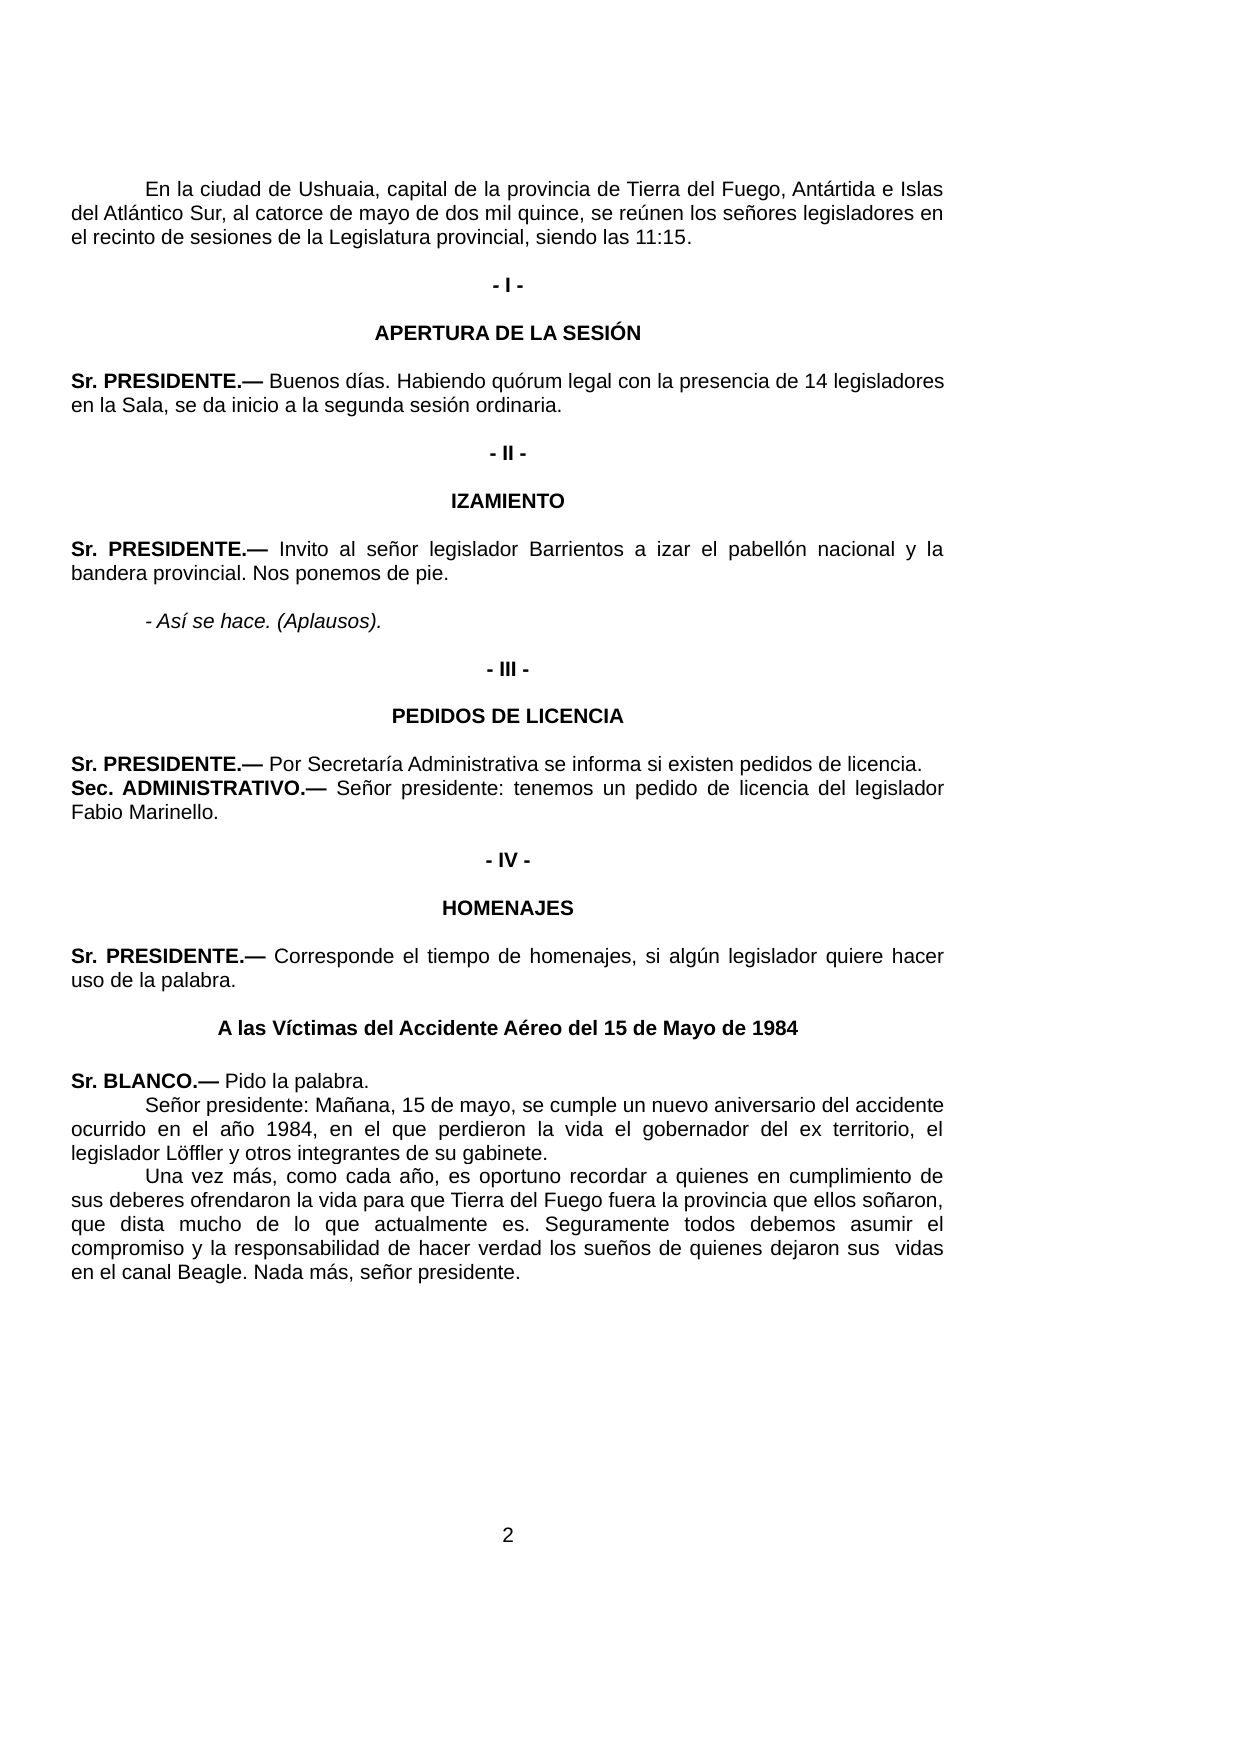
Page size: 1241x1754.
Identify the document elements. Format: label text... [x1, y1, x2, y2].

text APERTURA DE LA SESIÓN [71, 321, 945, 345]
text Una vez más, como cada año, es oportuno recordar a quienes en cumplimiento de sus deberes ofrendaron la vida para que Tierra del Fuego fuera la provincia que ellos soñaron, que dista mucho de lo que actualmente es. Seguramente todos debemos asumir el compromiso y la responsabilidad de hacer verdad los sueños de quienes dejaron sus vidas en el canal Beagle. Nada más, señor presidente. [71, 1164, 945, 1284]
text - IV - [71, 848, 945, 872]
text IZAMIENTO [71, 489, 945, 513]
text - I - [71, 273, 945, 297]
text Sr. PRESIDENTE.― Invito al señor legislador Barrientos a izar el pabellón nacional y la bandera provincial. Nos ponemos de pie. [71, 537, 945, 584]
text PEDIDOS DE LICENCIA [71, 704, 945, 728]
text A las Víctimas del Accidente Aéreo del 15 de Mayo de 1984 [71, 1016, 945, 1040]
text Sec. ADMINISTRATIVO.— Señor presidente: tenemos un pedido de licencia del legislador Fabio Marinello. [71, 776, 945, 824]
text Sr. BLANCO.— Pido la palabra. [71, 1068, 945, 1092]
text Sr. PRESIDENTE.— Corresponde el tiempo de homenajes, si algún legislador quiere hacer uso de la palabra. [71, 944, 945, 992]
text En la ciudad de Ushuaia, capital de la provincia de Tierra del Fuego, Antártida e Islas del Atlántico Sur, al catorce de mayo de dos mil quince, se reúnen los señores legisladores en el recinto de sesiones de la Legislatura provincial, siendo las 11:15. [71, 177, 945, 249]
text - Así se hace. (Aplausos). [71, 608, 945, 632]
text Sr. PRESIDENTE.— Por Secretaría Administrativa se informa si existen pedidos de licencia. [71, 752, 945, 776]
text - III - [71, 656, 945, 680]
text Señor presidente: Mañana, 15 de mayo, se cumple un nuevo aniversario del accidente ocurrido en el año 1984, en el que perdieron la vida el gobernador del ex territorio, el legislador Löffler y otros integrantes de su gabinete. [71, 1092, 945, 1164]
text Sr. PRESIDENTE.― Buenos días. Habiendo quórum legal con la presencia de 14 legisladores en la Sala, se da inicio a la segunda sesión ordinaria. [71, 369, 945, 417]
text - II - [71, 441, 945, 465]
text HOMENAJES [71, 896, 945, 920]
